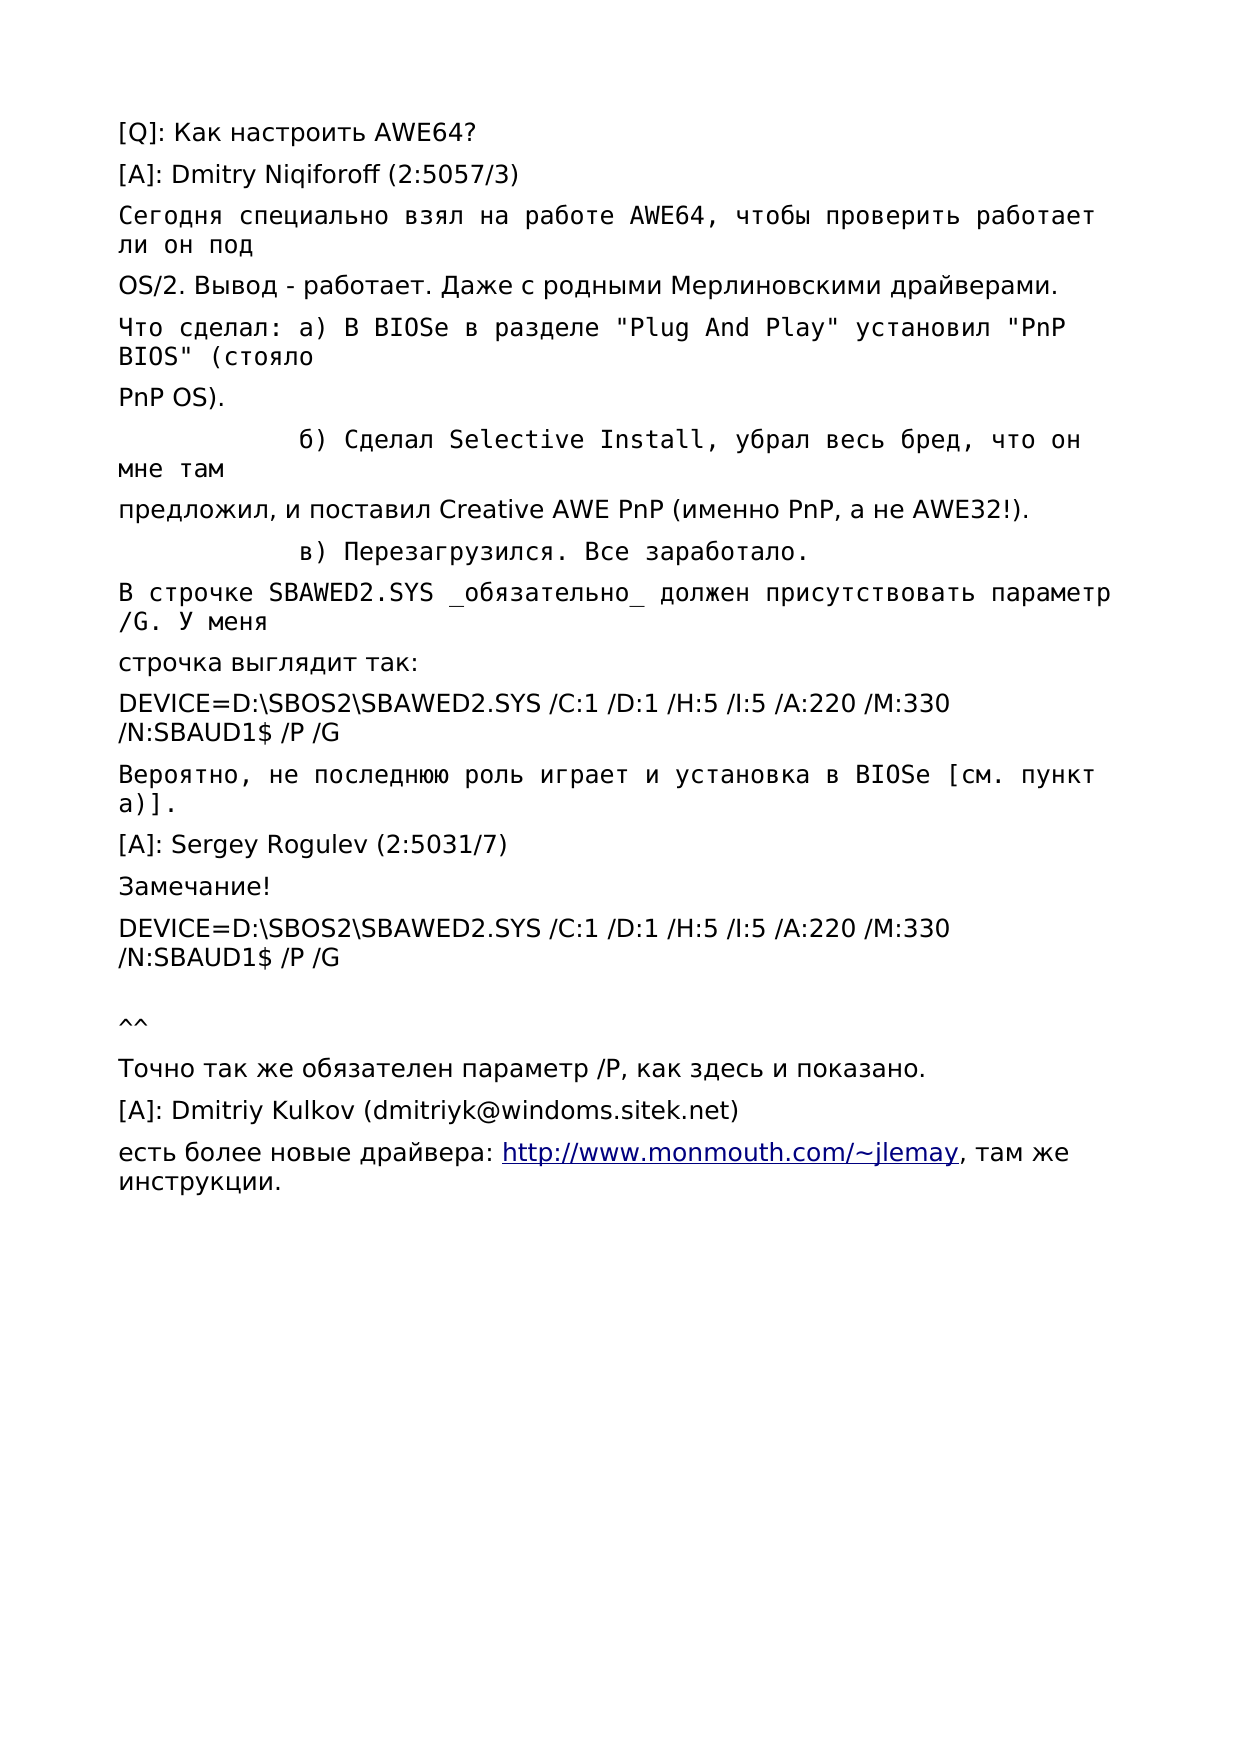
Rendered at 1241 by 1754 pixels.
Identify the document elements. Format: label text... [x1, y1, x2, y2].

text Точно так же обязателен паpаметp /P, как здесь и показано. [118, 1055, 1122, 1084]
text в) Перезагрузился. Все заработало. [118, 537, 1122, 566]
text строчка выглядит так: [118, 648, 1122, 677]
text [A]: Dmitry Niqiforoff (2:5057/3) [118, 160, 1122, 189]
text ^^ [118, 984, 1122, 1043]
text б) Сделал Selective Install, убрал весь бред, что он мне там [118, 425, 1122, 483]
text Что сделал: а) В BIOSе в разделе "Plug And Play" установил "PnP BIOS" (стояло [118, 313, 1122, 372]
text есть более новые драйвера: http://www.monmouth.com/~jlemay, там же инструкции. [118, 1138, 1122, 1196]
text В строчке SBAWED2.SYS _обязательно_ должен присутствовать параметр /G. У меня [118, 578, 1122, 636]
text DEVICE=D:\SBOS2\SBAWED2.SYS /C:1 /D:1 /H:5 /I:5 /A:220 /M:330 /N:SBAUD1$ /P /G [118, 914, 1122, 972]
text предложил, и поставил Creative AWE PnP (именно PnP, а не AWE32!). [118, 495, 1122, 524]
text Замечание! [118, 872, 1122, 901]
text Сегодня специально взял на работе AWE64, чтобы проверить работает ли он под [118, 201, 1122, 260]
text OS/2. Вывод - работает. Даже с родными Мерлиновскими драйверами. [118, 272, 1122, 301]
text Вероятно, не последнюю роль играет и установка в BIOSе [см. пункт а)]. [118, 760, 1122, 819]
text [A]: Dmitriy Kulkov (dmitriyk@windoms.sitek.net) [118, 1096, 1122, 1126]
text DEVICE=D:\SBOS2\SBAWED2.SYS /C:1 /D:1 /H:5 /I:5 /A:220 /M:330 /N:SBAUD1$ /P /G [118, 689, 1122, 748]
text [A]: Sergey Rogulev (2:5031/7) [118, 830, 1122, 859]
text PnP OS). [118, 383, 1122, 412]
text [Q]: Как настроить AWE64? [118, 118, 1122, 147]
